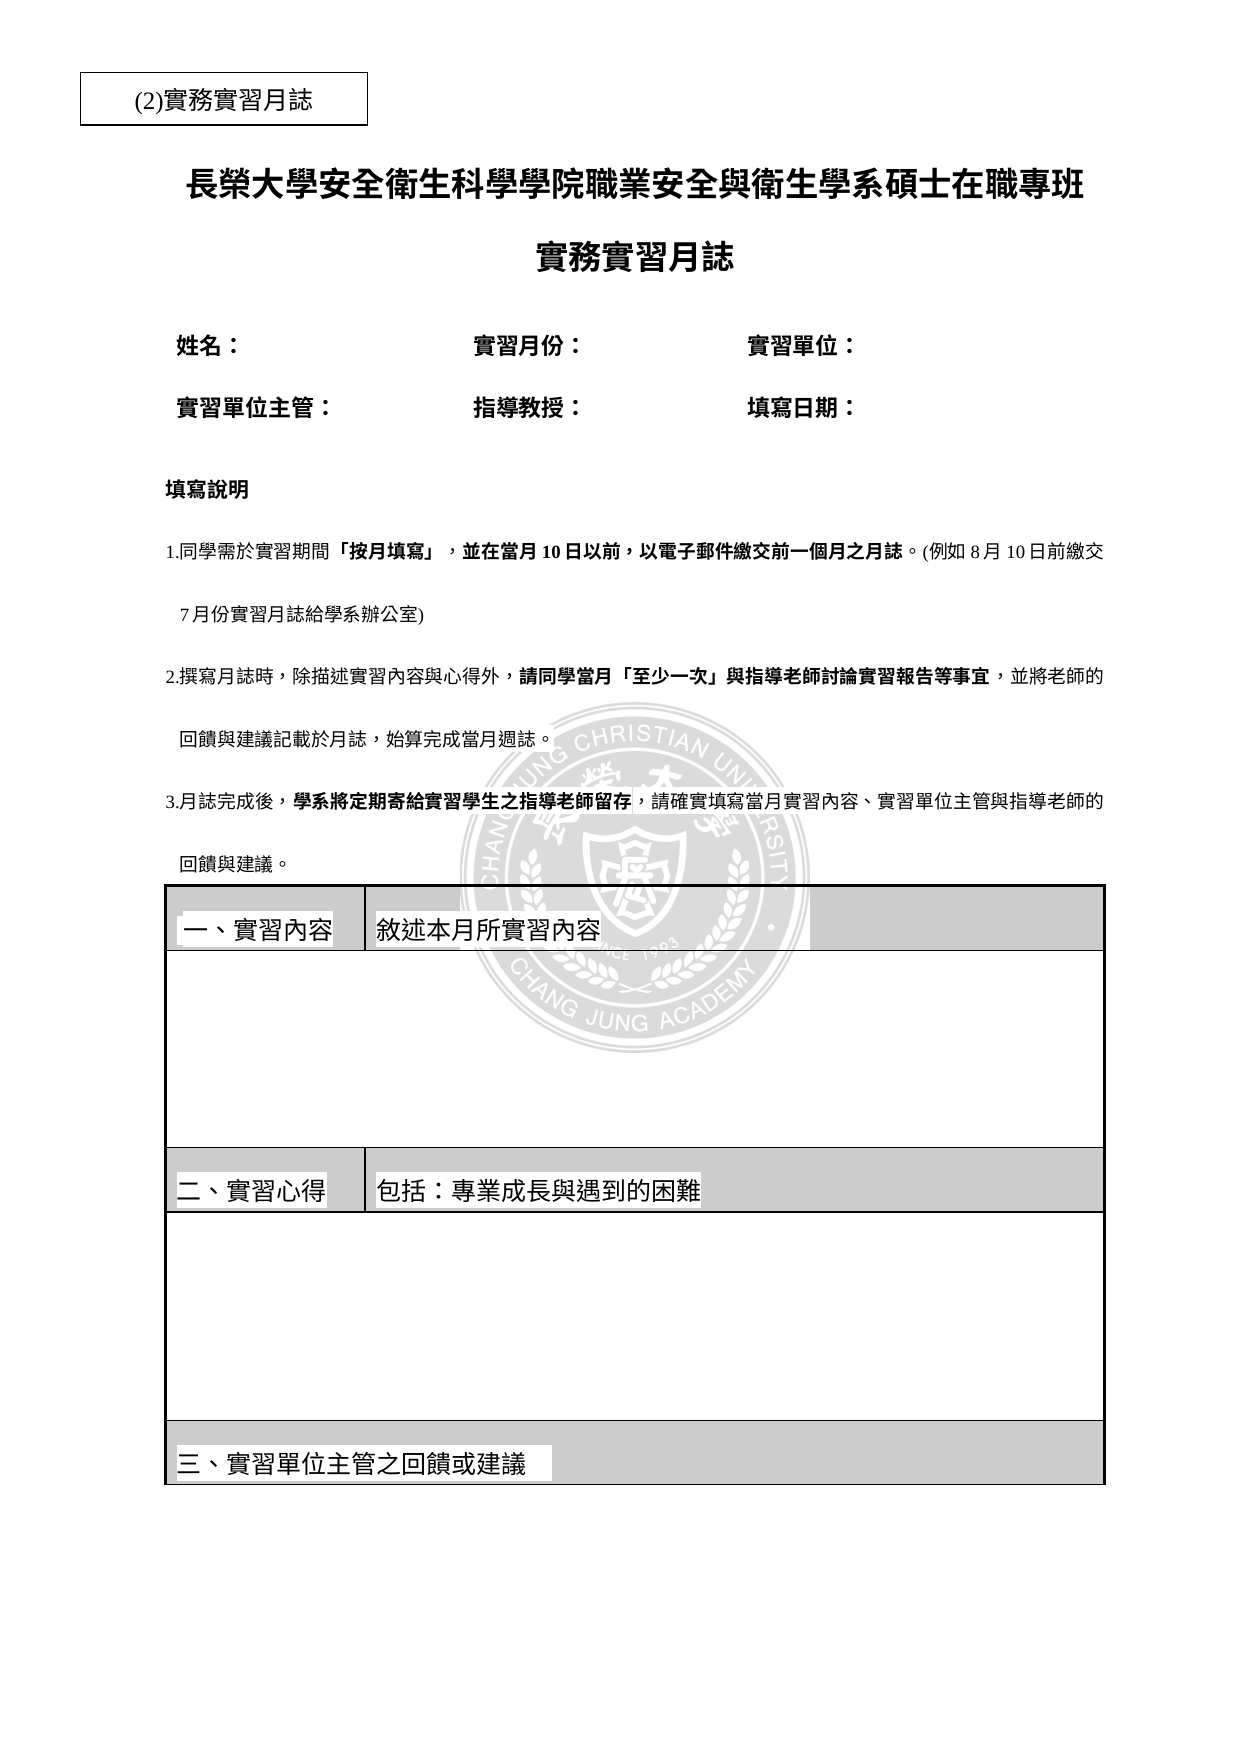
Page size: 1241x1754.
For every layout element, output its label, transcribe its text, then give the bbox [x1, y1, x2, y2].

table_header 實習單位： [736, 303, 1104, 365]
table_cell 二、實習心得 [167, 1148, 364, 1211]
text 3.月誌完成後，學系將定期寄給實習學生之指導老師留存，請確實填寫當月實習內容、實習單位主管與指導老師的回饋與建議。 [810, 759, 1104, 884]
table_cell 指導教授： [462, 365, 736, 428]
table_cell [167, 951, 1103, 1147]
text 1.同學需於實習期間「按月填寫」，並在當月10日以前，以電子郵件繳交前一個月之月誌。(例如8月10日前繳交7月份實習月誌給學系辦公室) [165, 509, 1104, 634]
text 3.月誌完成後，學系將定期寄給實習學生之指導老師留存，請確實填寫當月實習內容、實習單位主管與指導老師的回饋與建議。 [165, 759, 460, 884]
text 實務實習月誌 [165, 231, 1104, 279]
table_cell 填寫日期： [736, 365, 1104, 428]
text 填寫說明 [165, 447, 1104, 509]
table_header 敘述本月所實習內容 [810, 887, 1103, 950]
table_cell 包括：專業成長與遇到的困難 [366, 1148, 1103, 1211]
text 長榮大學安全衛生科學學院職業安全與衛生學系碩士在職專班 [165, 158, 1104, 206]
text 2.撰寫月誌時，除描述實習內容與心得外，請同學當月「至少一次」與指導老師討論實習報告等事宜，並將老師的回饋與建議記載於月誌，始算完成當月週誌。 [165, 634, 1104, 759]
table_header 敘述本月所實習內容 [366, 887, 460, 950]
table_header 一、實習內容 [167, 887, 364, 950]
table_header 實習月份： [462, 303, 736, 365]
table_cell [167, 1213, 1103, 1420]
table_header 姓名： [165, 303, 462, 365]
table_cell 三、實習單位主管之回饋或建議 [167, 1421, 1103, 1484]
text [81, 73, 367, 124]
text (2)實務實習月誌 [96, 81, 352, 117]
table_cell 實習單位主管： [165, 365, 462, 428]
